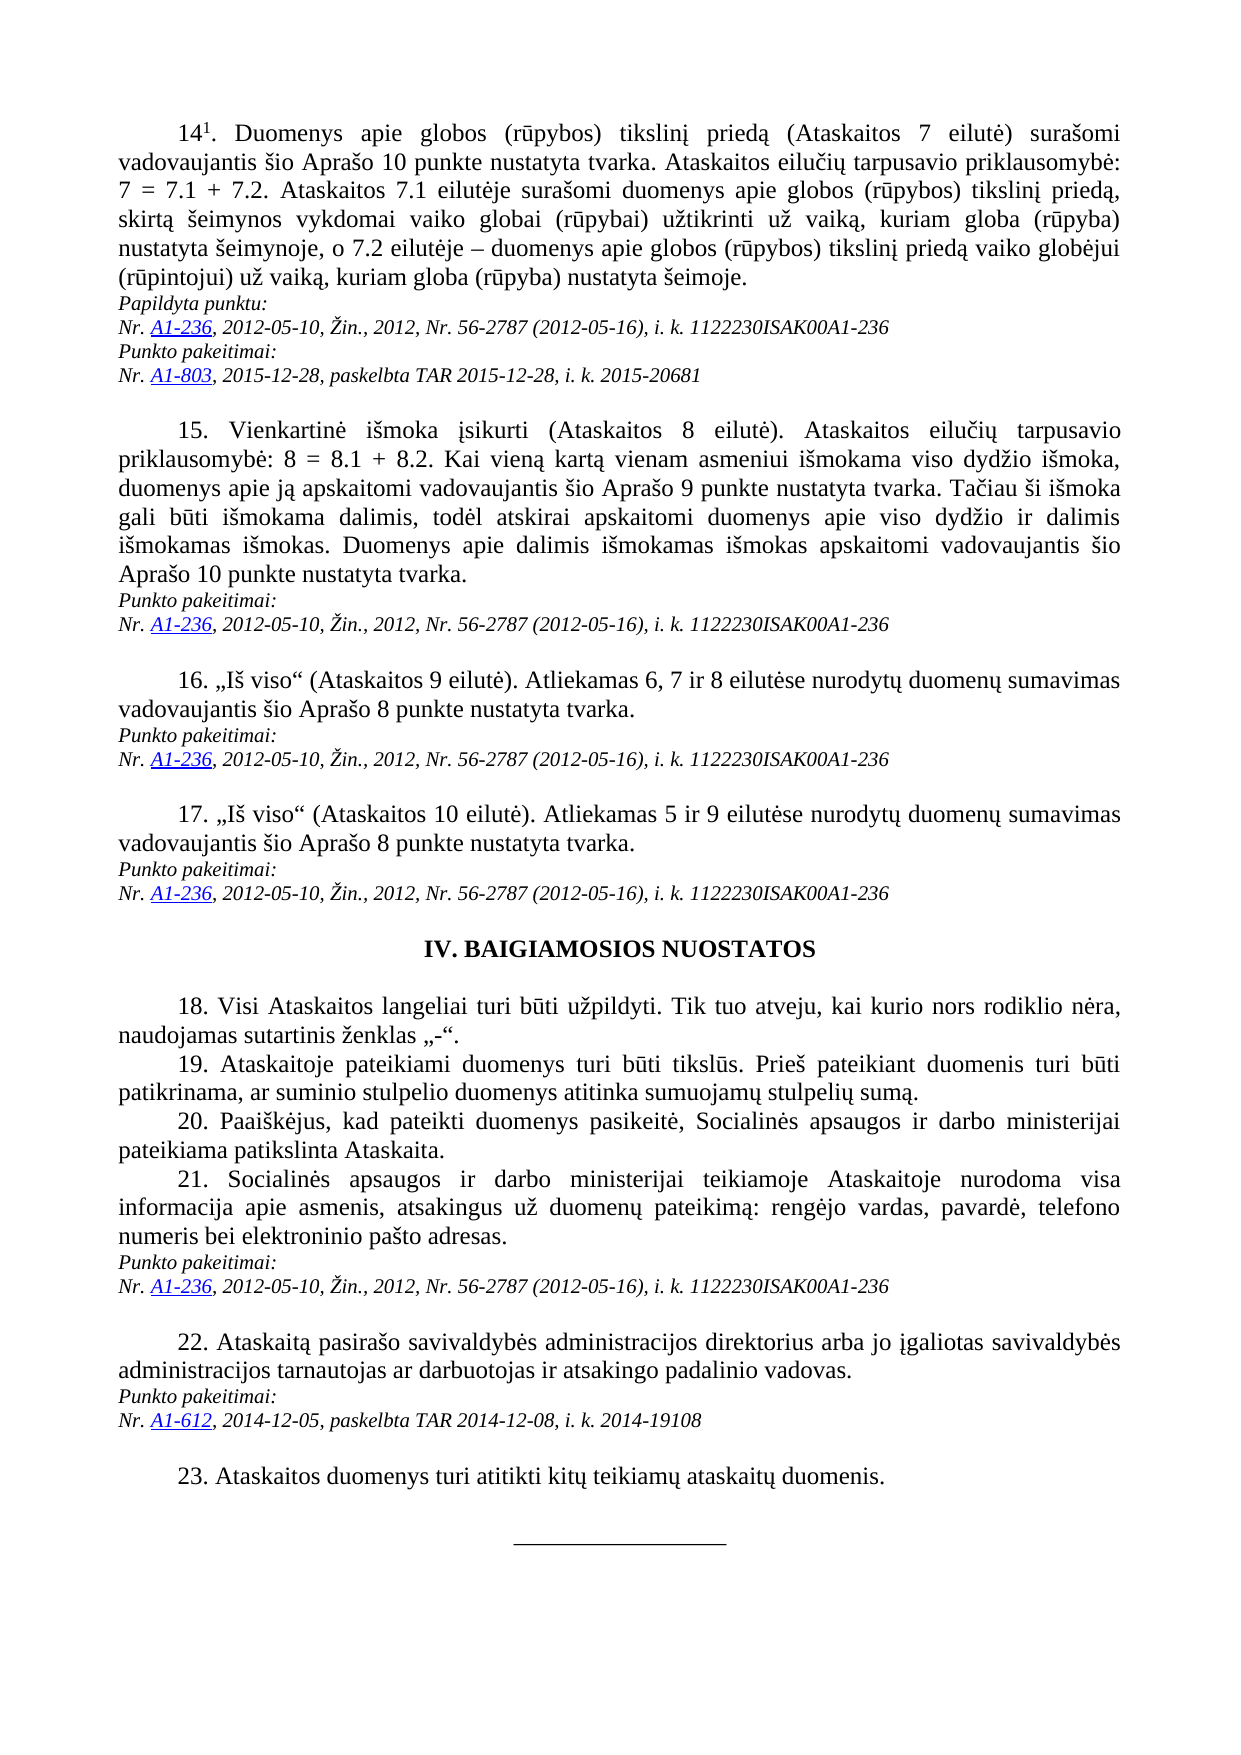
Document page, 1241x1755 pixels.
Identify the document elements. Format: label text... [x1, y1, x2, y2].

text IV. BAIGIAMOSIOS NUOSTATOS [118, 934, 1122, 962]
text Nr. A1-236, 2012-05-10, Žin., 2012, Nr. 56-2787 (2012-05-16), i. k. 1122230ISAK00A1-236 [118, 747, 1122, 771]
text 20. Paaiškėjus, kad pateikti duomenys pasikeitė, Socialinės apsaugos ir darbo ministerijai pateikiama patikslinta Ataskaita. [118, 1106, 1122, 1164]
text Nr. A1-236, 2012-05-10, Žin., 2012, Nr. 56-2787 (2012-05-16), i. k. 1122230ISAK00A1-236 [118, 881, 1122, 905]
text Nr. A1-236, 2012-05-10, Žin., 2012, Nr. 56-2787 (2012-05-16), i. k. 1122230ISAK00A1-236 [118, 612, 1122, 636]
text 141. Duomenys apie globos (rūpybos) tikslinį priedą (Ataskaitos 7 eilutė) surašomi vadovaujantis šio Aprašo 10 punkte nustatyta tvarka. Ataskaitos eilučių tarpusavio priklausomybė: 7 = 7.1 + 7.2. Ataskaitos 7.1 eilutėje surašomi duomenys apie globos (rūpybos) tikslinį priedą, skirtą šeimynos vykdomai vaiko globai (rūpybai) užtikrinti už vaiką, kuriam globa (rūpyba) nustatyta šeimynoje, o 7.2 eilutėje – duomenys apie globos (rūpybos) tikslinį priedą vaiko globėjui (rūpintojui) už vaiką, kuriam globa (rūpyba) nustatyta šeimoje. [118, 118, 1122, 291]
text _________________ [118, 1519, 1122, 1547]
text 23. Ataskaitos duomenys turi atitikti kitų teikiamų ataskaitų duomenis. [118, 1461, 1122, 1490]
text 21. Socialinės apsaugos ir darbo ministerijai teikiamoje Ataskaitoje nurodoma visa informacija apie asmenis, atsakingus už duomenų pateikimą: rengėjo vardas, pavardė, telefono numeris bei elektroninio pašto adresas. [118, 1164, 1122, 1250]
text Punkto pakeitimai: [118, 722, 1122, 747]
text 19. Ataskaitoje pateikiami duomenys turi būti tikslūs. Prieš pateikiant duomenis turi būti patikrinama, ar suminio stulpelio duomenys atitinka sumuojamų stulpelių sumą. [118, 1049, 1122, 1106]
text Papildyta punktu: [118, 291, 1122, 315]
text Punkto pakeitimai: [118, 1250, 1122, 1274]
text 18. Visi Ataskaitos langeliai turi būti užpildyti. Tik tuo atveju, kai kurio nors rodiklio nėra, naudojamas sutartinis ženklas „-“. [118, 991, 1122, 1049]
text Punkto pakeitimai: [118, 857, 1122, 881]
text Nr. A1-236, 2012-05-10, Žin., 2012, Nr. 56-2787 (2012-05-16), i. k. 1122230ISAK00A1-236 [118, 315, 1122, 339]
text 16. „Iš viso“ (Ataskaitos 9 eilutė). Atliekamas 6, 7 ir 8 eilutėse nurodytų duomenų sumavimas vadovaujantis šio Aprašo 8 punkte nustatyta tvarka. [118, 665, 1122, 722]
text Punkto pakeitimai: [118, 1384, 1122, 1408]
text 17. „Iš viso“ (Ataskaitos 10 eilutė). Atliekamas 5 ir 9 eilutėse nurodytų duomenų sumavimas vadovaujantis šio Aprašo 8 punkte nustatyta tvarka. [118, 799, 1122, 857]
text Nr. A1-803, 2015-12-28, paskelbta TAR 2015-12-28, i. k. 2015-20681 [118, 363, 1122, 387]
text Nr. A1-612, 2014-12-05, paskelbta TAR 2014-12-08, i. k. 2014-19108 [118, 1408, 1122, 1432]
text Nr. A1-236, 2012-05-10, Žin., 2012, Nr. 56-2787 (2012-05-16), i. k. 1122230ISAK00A1-236 [118, 1274, 1122, 1298]
text 15. Vienkartinė išmoka įsikurti (Ataskaitos 8 eilutė). Ataskaitos eilučių tarpusavio priklausomybė: 8 = 8.1 + 8.2. Kai vieną kartą vienam asmeniui išmokama viso dydžio išmoka, duomenys apie ją apskaitomi vadovaujantis šio Aprašo 9 punkte nustatyta tvarka. Tačiau ši išmoka gali būti išmokama dalimis, todėl atskirai apskaitomi duomenys apie viso dydžio ir dalimis išmokamas išmokas. Duomenys apie dalimis išmokamas išmokas apskaitomi vadovaujantis šio Aprašo 10 punkte nustatyta tvarka. [118, 416, 1122, 588]
text Punkto pakeitimai: [118, 339, 1122, 363]
text Punkto pakeitimai: [118, 588, 1122, 612]
text 22. Ataskaitą pasirašo savivaldybės administracijos direktorius arba jo įgaliotas savivaldybės administracijos tarnautojas ar darbuotojas ir atsakingo padalinio vadovas. [118, 1327, 1122, 1384]
